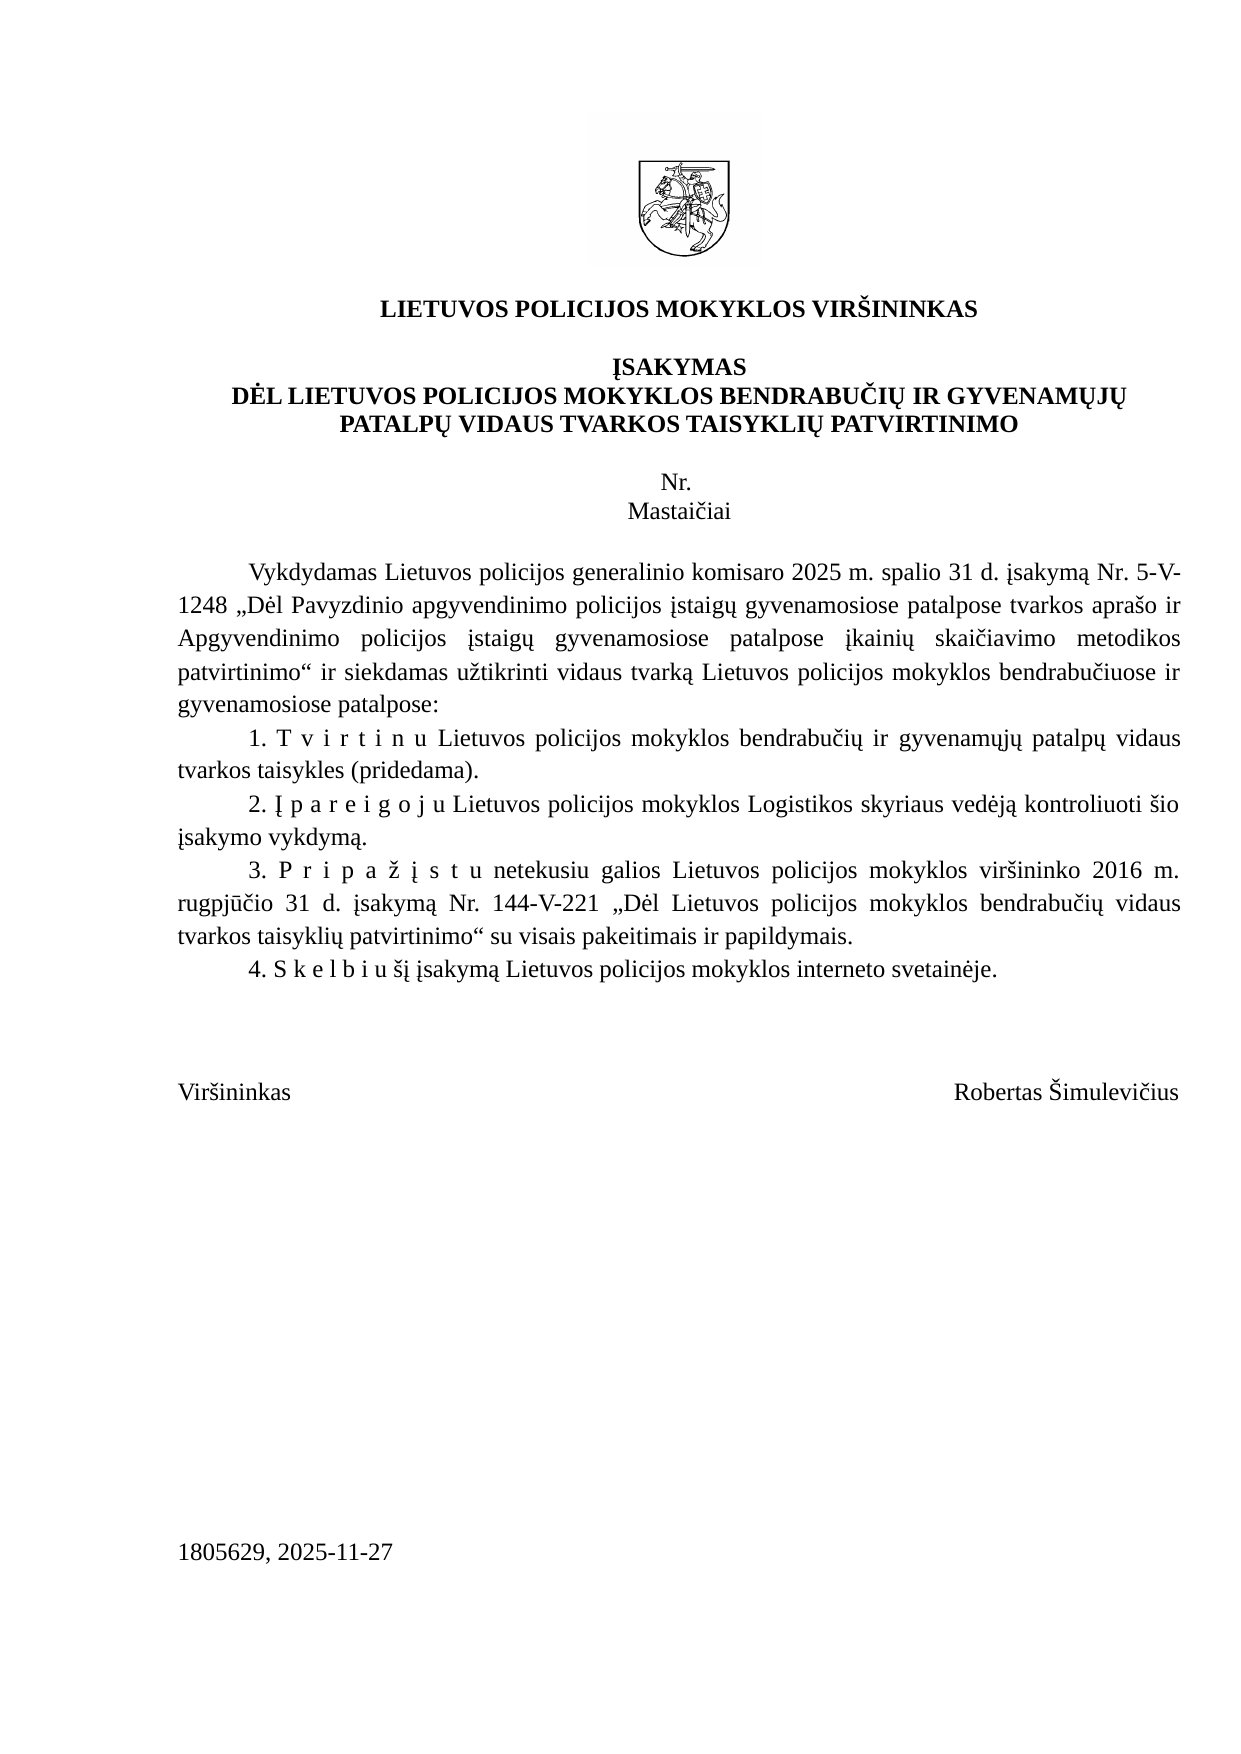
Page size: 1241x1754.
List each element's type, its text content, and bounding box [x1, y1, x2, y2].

text LIETUVOS POLICIJOS MOKYKLOS VIRŠININKAS [177, 294, 1181, 323]
text 3. P r i p a ž į s t u netekusiu galios Lietuvos policijos mokyklos viršininko 2016 m. rugpjūčio 31 d. įsakymą Nr. 144-V-221 „Dėl Lietuvos policijos mokyklos bendrabučių vidaus tvarkos taisyklių patvirtinimo“ su visais pakeitimais ir papildymais. [177, 855, 1181, 949]
text 2. Į p a r e i g o j u Lietuvos policijos mokyklos Logistikos skyriaus vedėją kontroliuoti šio įsakymo vykdymą. [177, 789, 1181, 850]
text Nr. [177, 467, 1181, 496]
text 1. T v i r t i n u Lietuvos policijos mokyklos bendrabučių ir gyvenamųjų patalpų vidaus tvarkos taisykles (pridedama). [177, 723, 1181, 784]
text 4. S k e l b i u šį įsakymą Lietuvos policijos mokyklos interneto svetainėje. [177, 954, 1181, 982]
text DĖL LIETUVOS POLICIJOS MOKYKLOS BENDRABUČIŲ IR GYVENAMŲJŲ PATALPŲ VIDAUS TVARKOS TAISYKLIŲ PATVIRTINIMO [177, 381, 1181, 438]
text Viršininkas Robertas Šimulevičius [177, 1077, 1181, 1106]
text Mastaičiai [177, 496, 1181, 524]
text 1805629, 2025-11-27 [177, 1537, 1181, 1566]
text ĮSAKYMAS [177, 352, 1181, 381]
text Vykdydamas Lietuvos policijos generalinio komisaro 2025 m. spalio 31 d. įsakymą Nr. 5-V-1248 „Dėl Pavyzdinio apgyvendinimo policijos įstaigų gyvenamosiose patalpose tvarkos aprašo ir Apgyvendinimo policijos įstaigų gyvenamosiose patalpose įkainių skaičiavimo metodikos patvirtinimo“ ir siekdamas užtikrinti vidaus tvarką Lietuvos policijos mokyklos bendrabučiuose ir gyvenamosiose patalpose: [177, 557, 1181, 718]
